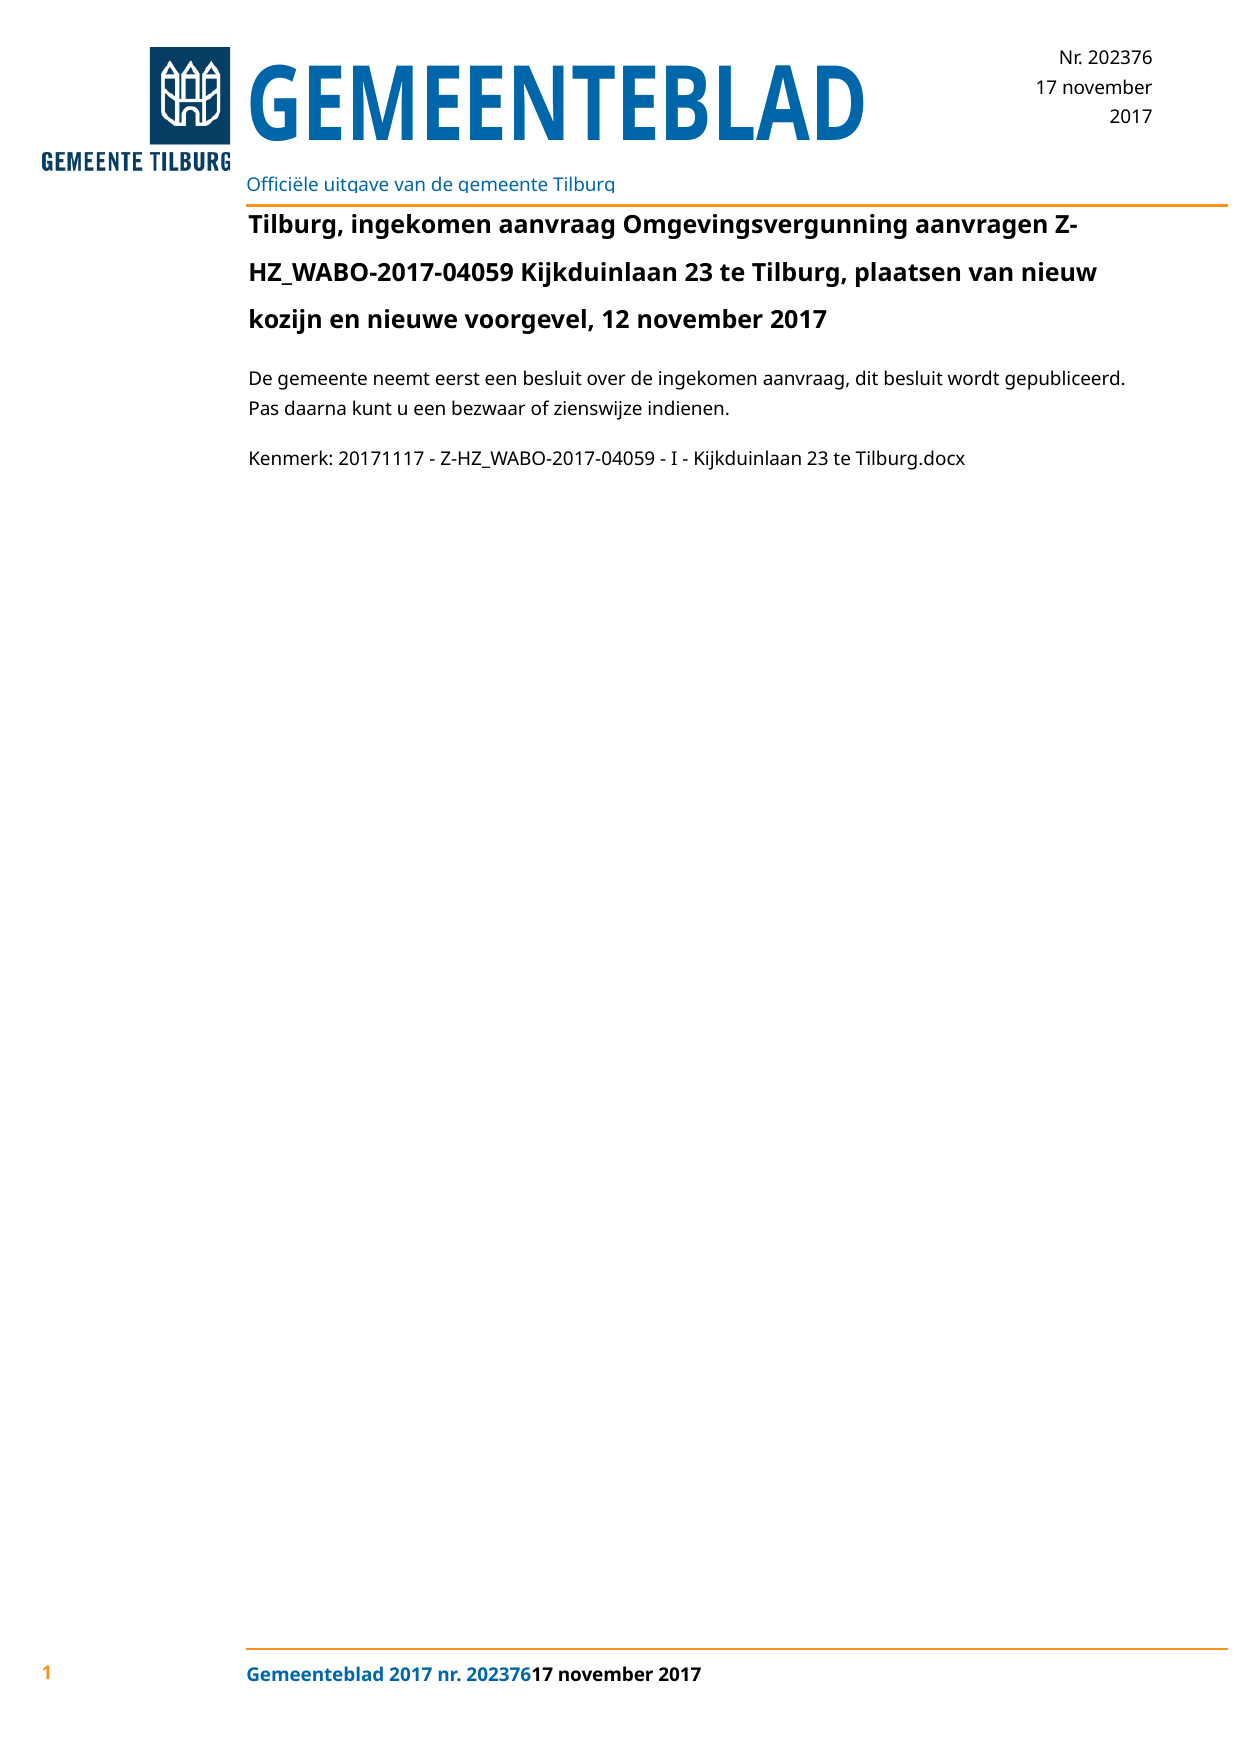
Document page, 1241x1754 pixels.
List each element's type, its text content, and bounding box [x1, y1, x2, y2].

text Kenmerk: 20171117 - Z-HZ_WABO-2017-04059 - I - Kijkduinlaan 23 te Tilburg.docx [248, 446, 1152, 471]
picture [41, 47, 231, 172]
text Tilburg, ingekomen aanvraag Omgevingsvergunning aanvragen Z-HZ_WABO-2017-04059 Kijkduinlaan 23 te Tilburg, plaatsen van nieuw kozijn en nieuwe voorgevel, 12 november 2017 [248, 207, 1152, 336]
text De gemeente neemt eerst een besluit over de ingekomen aanvraag, dit besluit wordt gepubliceerd. Pas daarna kunt u een bezwaar of zienswijze indienen. [248, 366, 1152, 421]
